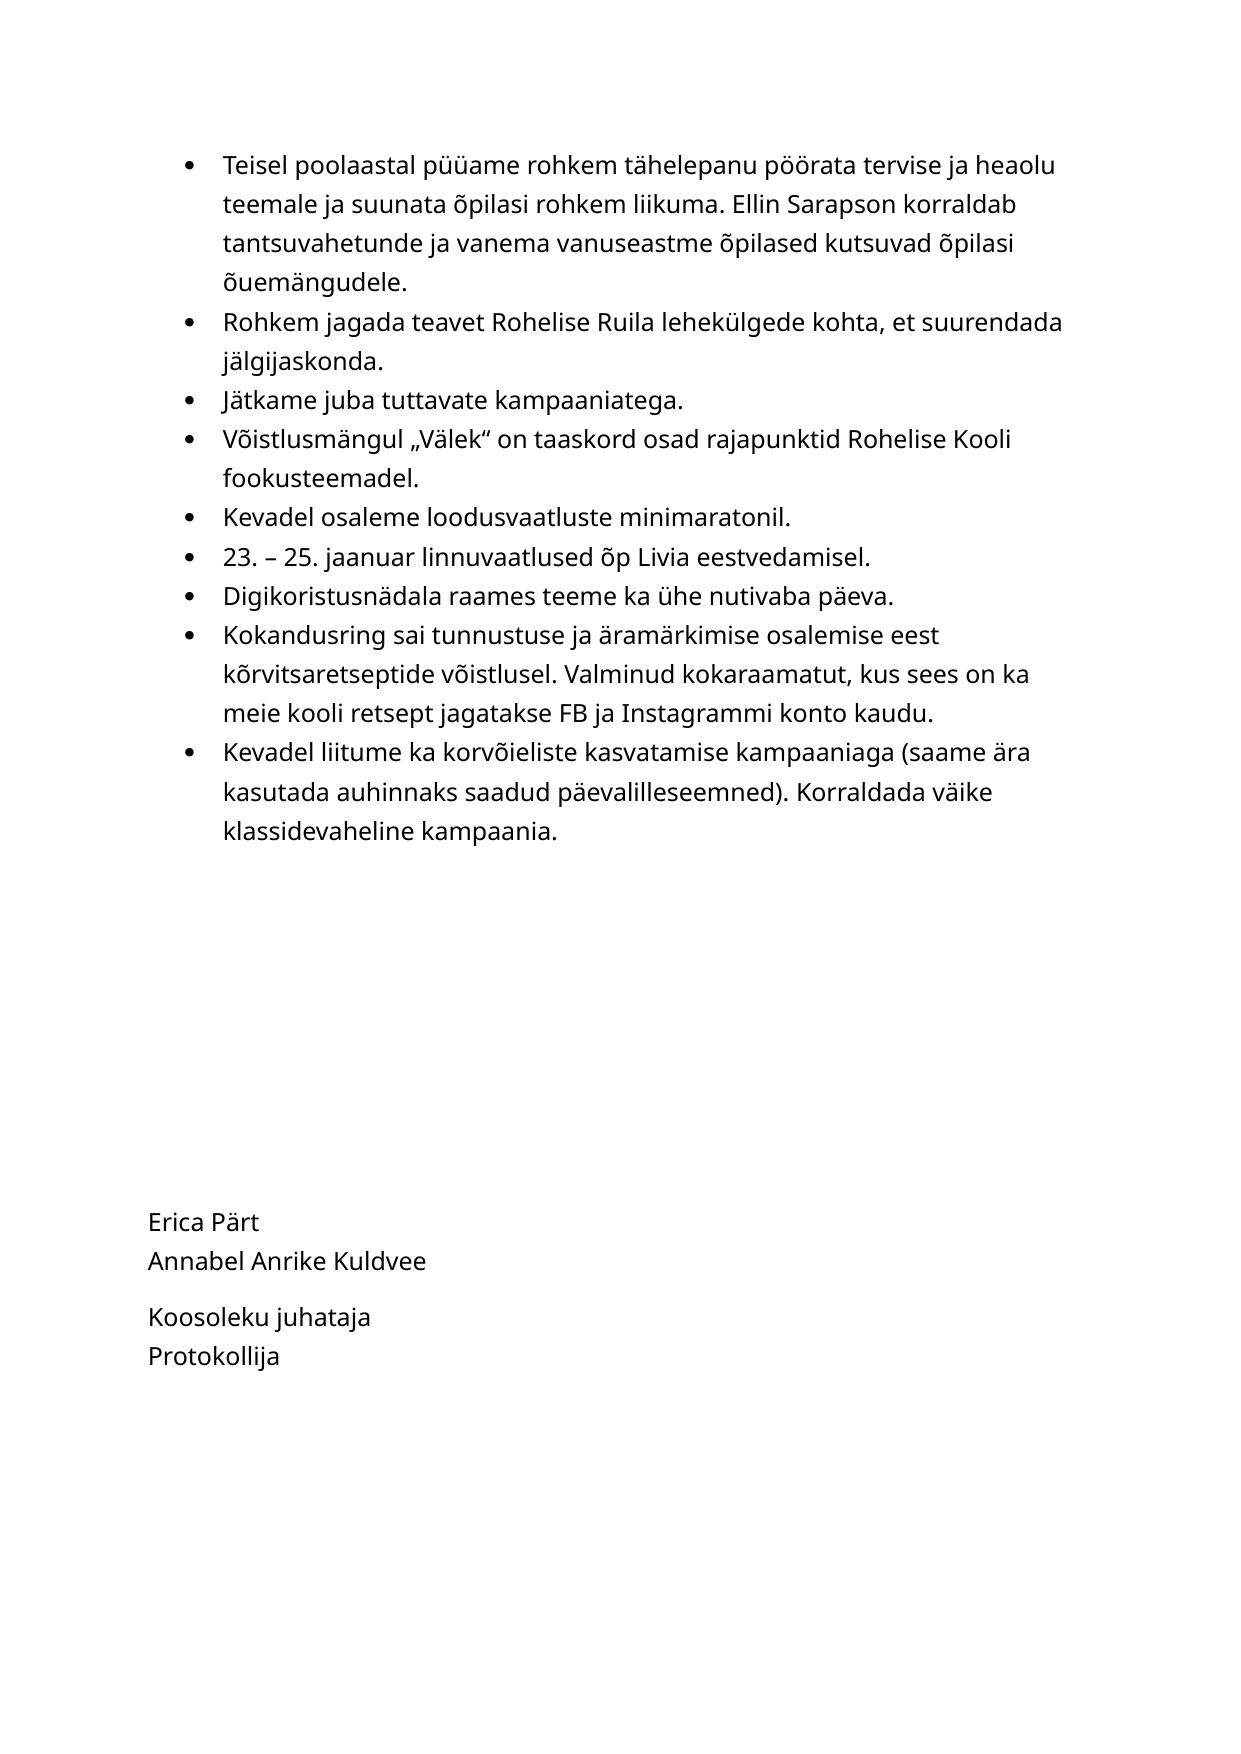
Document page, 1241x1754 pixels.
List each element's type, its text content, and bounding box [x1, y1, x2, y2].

text Koosoleku juhataja Protokollija [148, 1299, 1093, 1372]
list Kevadel osaleme loodusvaatluste minimaratonil. [185, 500, 1093, 534]
list Võistlusmängul „Välek“ on taaskord osad rajapunktid Rohelise Kooli fookusteemadel. [185, 422, 1093, 495]
text Erica Pärt Annabel Anrike Kuldvee [148, 1204, 1093, 1277]
list Rohkem jagada teavet Rohelise Ruila lehekülgede kohta, et suurendada jälgijaskonda. [185, 304, 1093, 377]
list Digikoristusnädala raames teeme ka ühe nutivaba päeva. [185, 578, 1093, 612]
list Kokandusring sai tunnustuse ja äramärkimise osalemise eest kõrvitsaretseptide võistlusel. Valminud kokaraamatut, kus sees on ka meie kooli retsept jagatakse FB ja Instagrammi konto kaudu. [185, 618, 1093, 730]
list 23. – 25. jaanuar linnuvaatlused õp Livia eestvedamisel. [185, 539, 1093, 573]
list Teisel poolaastal püüame rohkem tähelepanu pöörata tervise ja heaolu teemale ja suunata õpilasi rohkem liikuma. Ellin Sarapson korraldab tantsuvahetunde ja vanema vanuseastme õpilased kutsuvad õpilasi õuemängudele. [185, 148, 1093, 299]
list Kevadel liitume ka korvõieliste kasvatamise kampaaniaga (saame ära kasutada auhinnaks saadud päevalilleseemned). Korraldada väike klassidevaheline kampaania. [185, 735, 1093, 847]
list Jätkame juba tuttavate kampaaniatega. [185, 383, 1093, 417]
